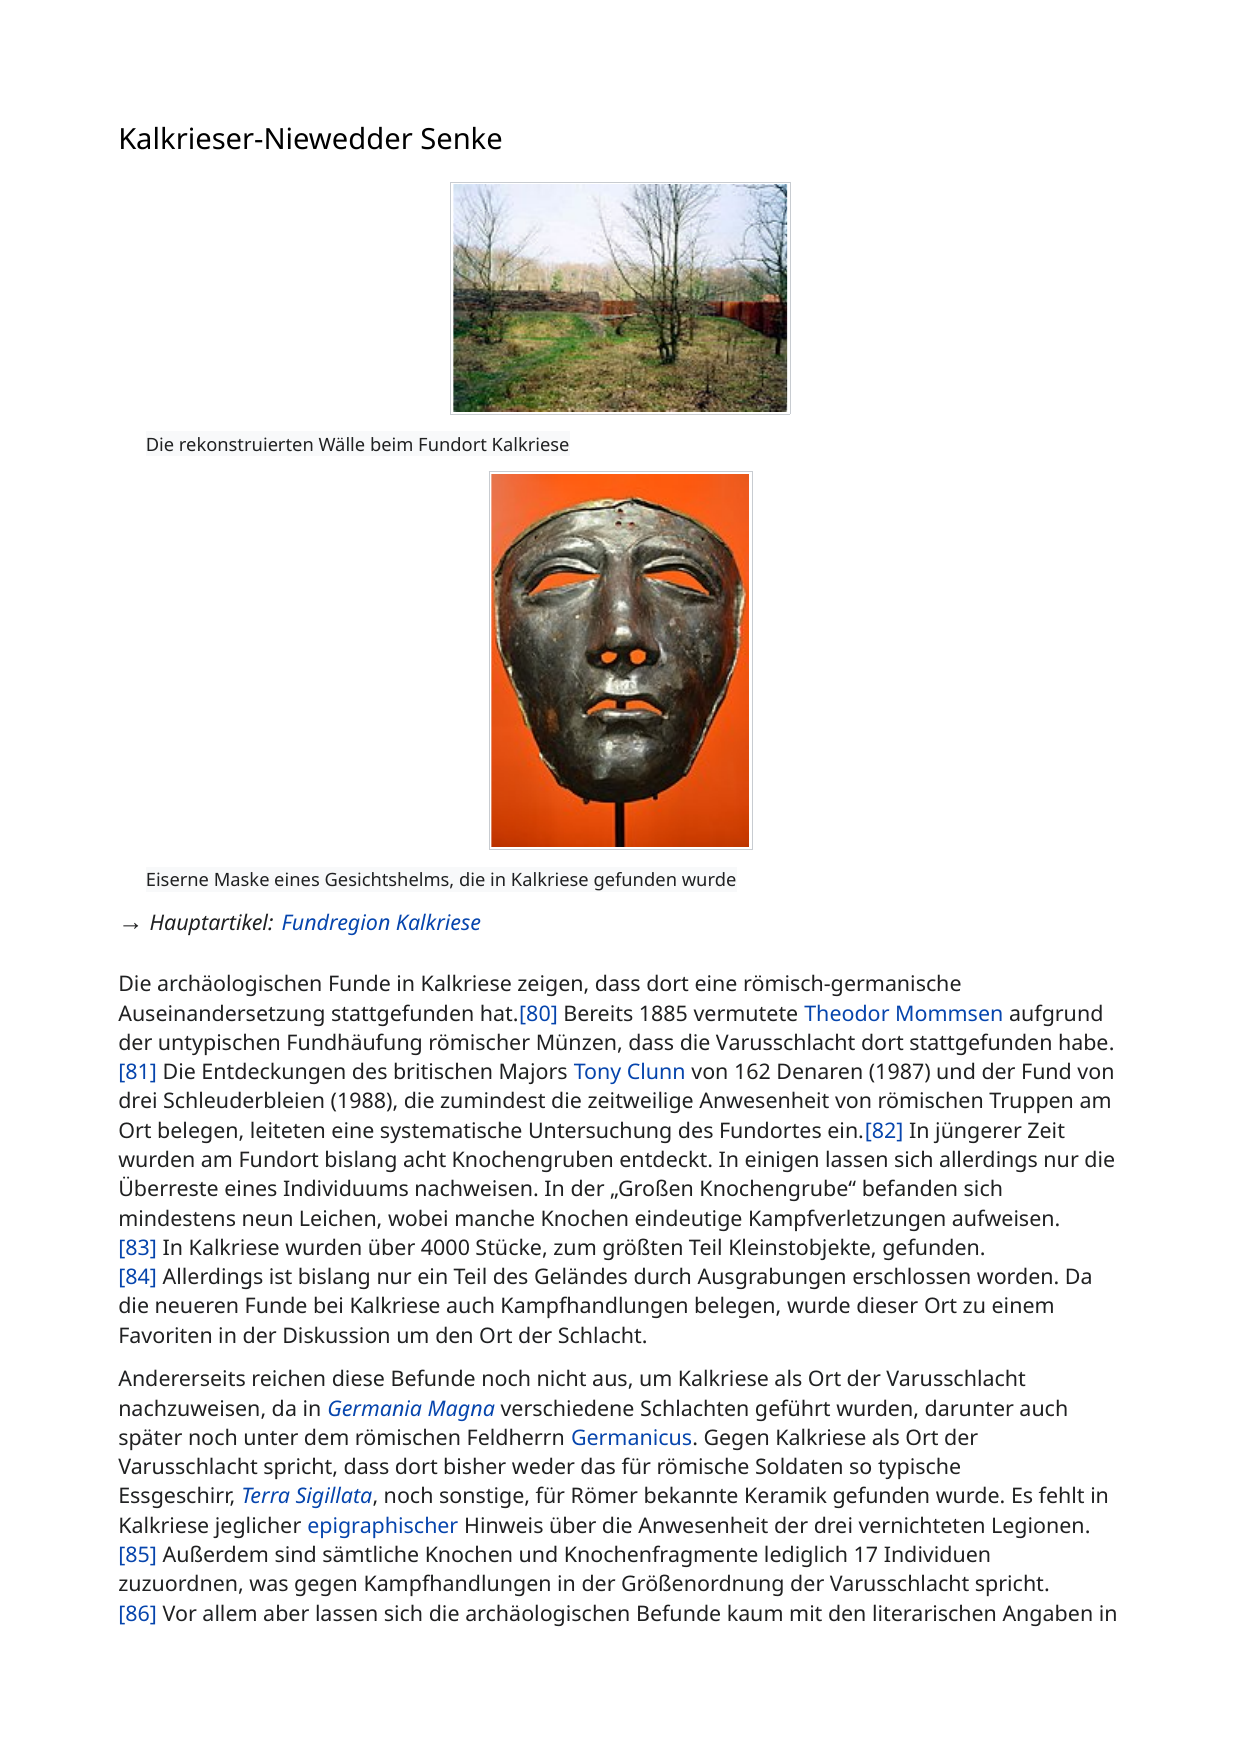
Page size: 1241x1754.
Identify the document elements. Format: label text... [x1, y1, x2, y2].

picture [491, 474, 749, 847]
text Die archäologischen Funde in Kalkriese zeigen, dass dort eine römisch-germanische Auseinandersetzung stattgefunden hat.[80] Bereits 1885 vermutete Theodor Mommsen aufgrund der untypischen Fundhäufung römischer Münzen, dass die Varusschlacht dort stattgefunden habe.[81] Die Entdeckungen des britischen Majors Tony Clunn von 162 Denaren (1987) und der Fund von drei Schleuderbleien (1988), die zumindest die zeitweilige Anwesenheit von römischen Truppen am Ort belegen, leiteten eine systematische Untersuchung des Fundortes ein.[82] In jüngerer Zeit wurden am Fundort bislang acht Knochengruben entdeckt. In einigen lassen sich allerdings nur die Überreste eines Individuums nachweisen. In der „Großen Knochengrube“ befanden sich mindestens neun Leichen, wobei manche Knochen eindeutige Kampfverletzungen aufweisen.[83] In Kalkriese wurden über 4000 Stücke, zum größten Teil Kleinstobjekte, gefunden.[84] Allerdings ist bislang nur ein Teil des Geländes durch Ausgrabungen erschlossen worden. Da die neueren Funde bei Kalkriese auch Kampfhandlungen belegen, wurde dieser Ort zu einem Favoriten in der Diskussion um den Ort der Schlacht. [118, 969, 1122, 1349]
text Die rekonstruierten Wälle beim Fundort Kalkriese [123, 431, 1122, 456]
text → Hauptartikel: Fundregion Kalkriese [118, 907, 1122, 936]
text Eiserne Maske eines Gesichtshelms, die in Kalkriese gefunden wurde [123, 867, 1122, 892]
subtitle Kalkrieser-Niewedder Senke [118, 118, 1122, 158]
text Andererseits reichen diese Befunde noch nicht aus, um Kalkriese als Ort der Varusschlacht nachzuweisen, da in Germania Magna verschiedene Schlachten geführt wurden, darunter auch später noch unter dem römischen Feldherrn Germanicus. Gegen Kalkriese als Ort der Varusschlacht spricht, dass dort bisher weder das für römische Soldaten so typische Essgeschirr, Terra Sigillata, noch sonstige, für Römer bekannte Keramik gefunden wurde. Es fehlt in Kalkriese jeglicher epigraphischer Hinweis über die Anwesenheit der drei vernichteten Legionen.[85] Außerdem sind sämtliche Knochen und Knochenfragmente lediglich 17 Individuen zuzuordnen, was gegen Kampfhandlungen in der Größenordnung der Varusschlacht spricht.[86] Vor allem aber lassen sich die archäologischen Befunde kaum mit den literarischen Angaben in [118, 1364, 1122, 1627]
picture [453, 184, 788, 412]
